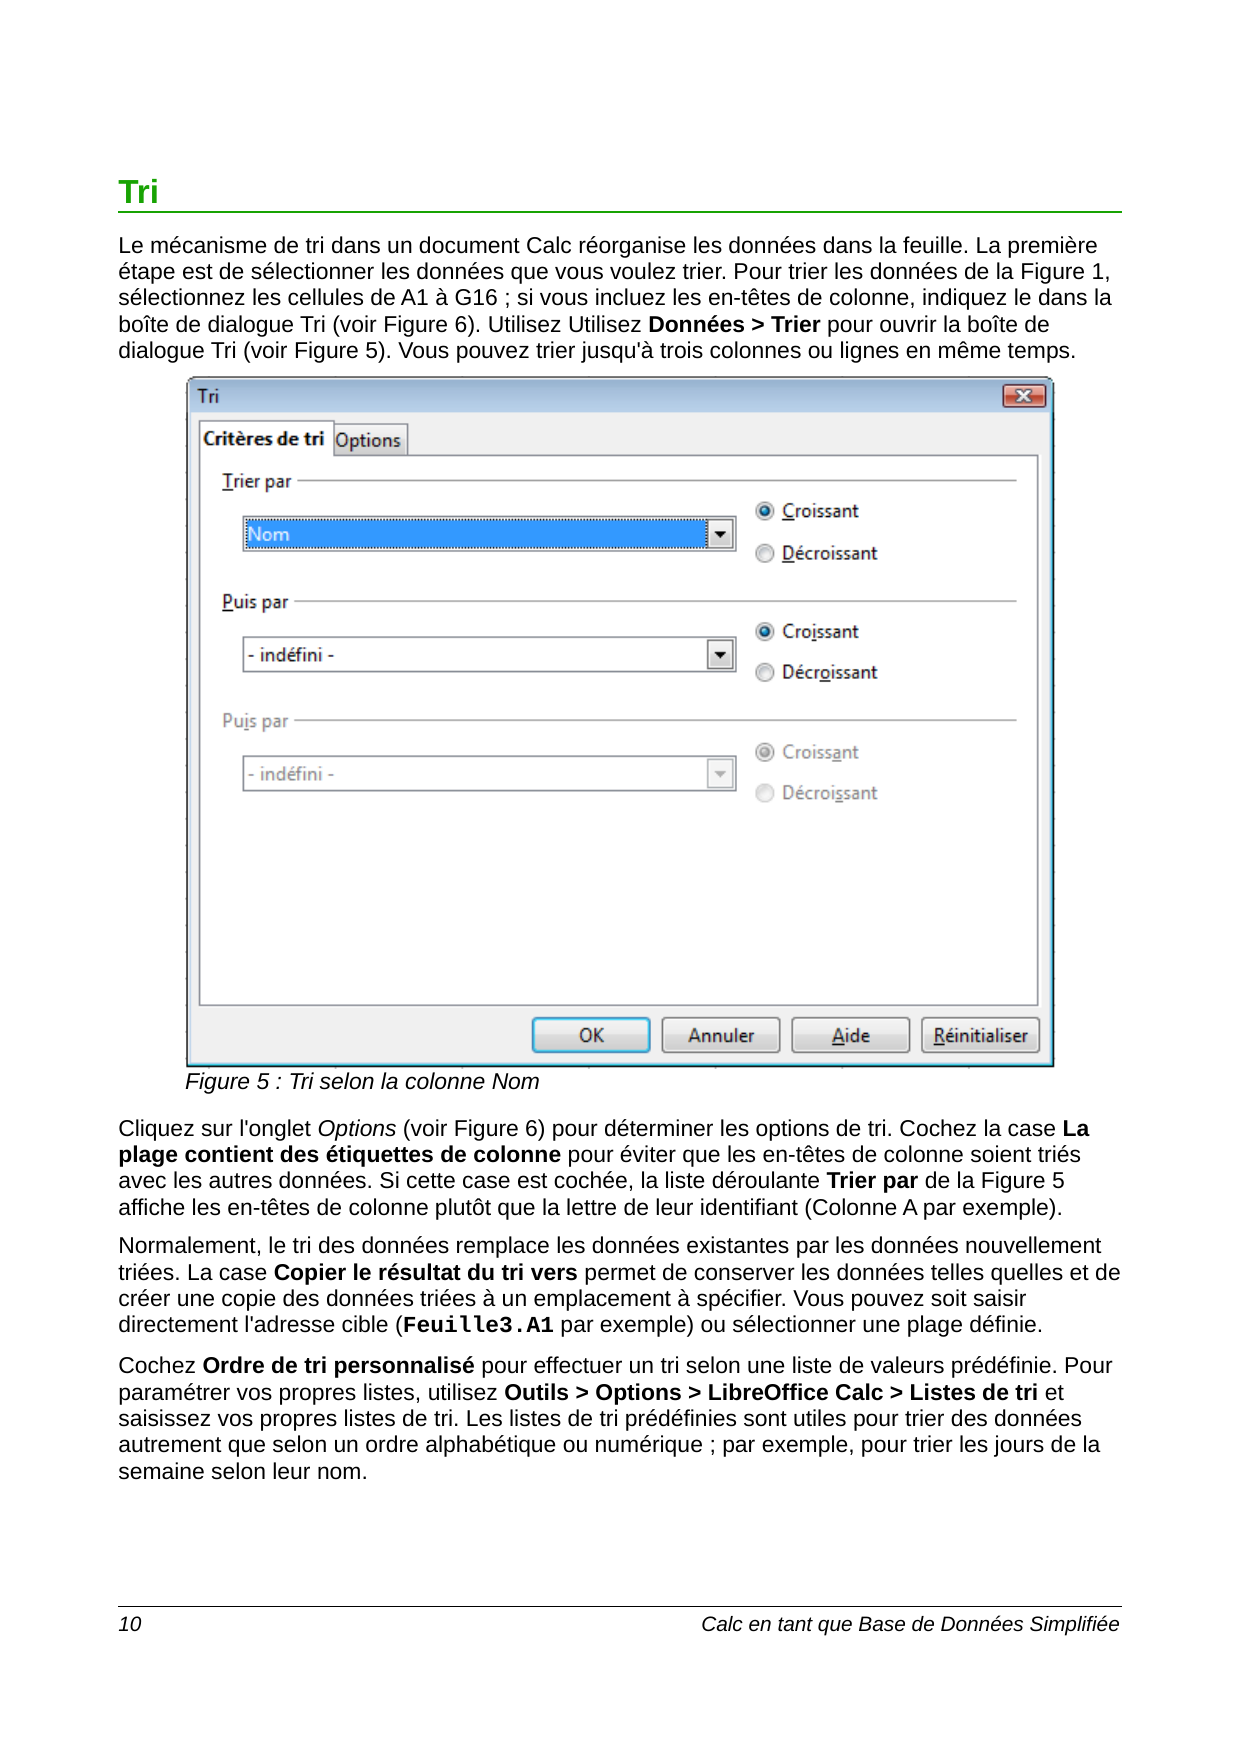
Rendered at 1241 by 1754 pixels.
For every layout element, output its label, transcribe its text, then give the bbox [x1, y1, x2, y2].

text Figure 5 : Tri selon la colonne Nom [185, 1069, 1055, 1094]
subtitle Tri [118, 172, 1122, 211]
text Normalement, le tri des données remplace les données existantes par les données nouvellement triées. La case Copier le résultat du tri vers permet de conserver les données telles quelles et de créer une copie des données triées à un emplacement à spécifier. Vous pouvez soit saisir directement l'adresse cible (Feuille3.A1 par exemple) ou sélectionner une plage définie. [118, 1232, 1122, 1340]
text Le mécanisme de tri dans un document Calc réorganise les données dans la feuille. La première étape est de sélectionner les données que vous voulez trier. Pour trier les données de la Figure 1, sélectionnez les cellules de A1 à G16 ; si vous incluez les en-têtes de colonne, indiquez le dans la boîte de dialogue Tri (voir Figure 6). Utilisez Utilisez Données > Trier pour ouvrir la boîte de dialogue Tri (voir Figure 5). Vous pouvez trier jusqu'à trois colonnes ou lignes en même temps. [118, 232, 1122, 363]
text Cliquez sur l'onglet Options (voir Figure 6) pour déterminer les options de tri. Cochez la case La plage contient des étiquettes de colonne pour éviter que les en-têtes de colonne soient triés avec les autres données. Si cette case est cochée, la liste déroulante Trier par de la Figure 5 affiche les en-têtes de colonne plutôt que la lettre de leur identifiant (Colonne A par exemple). [118, 1114, 1122, 1220]
picture [185, 376, 1056, 1069]
text Cochez Ordre de tri personnalisé pour effectuer un tri selon une liste de valeurs prédéfinie. Pour paramétrer vos propres listes, utilisez Outils > Options > LibreOffice Calc > Listes de tri et saisissez vos propres listes de tri. Les listes de tri prédéfinies sont utiles pour trier des données autrement que selon un ordre alphabétique ou numérique ; par exemple, pour trier les jours de la semaine selon leur nom. [118, 1352, 1122, 1484]
